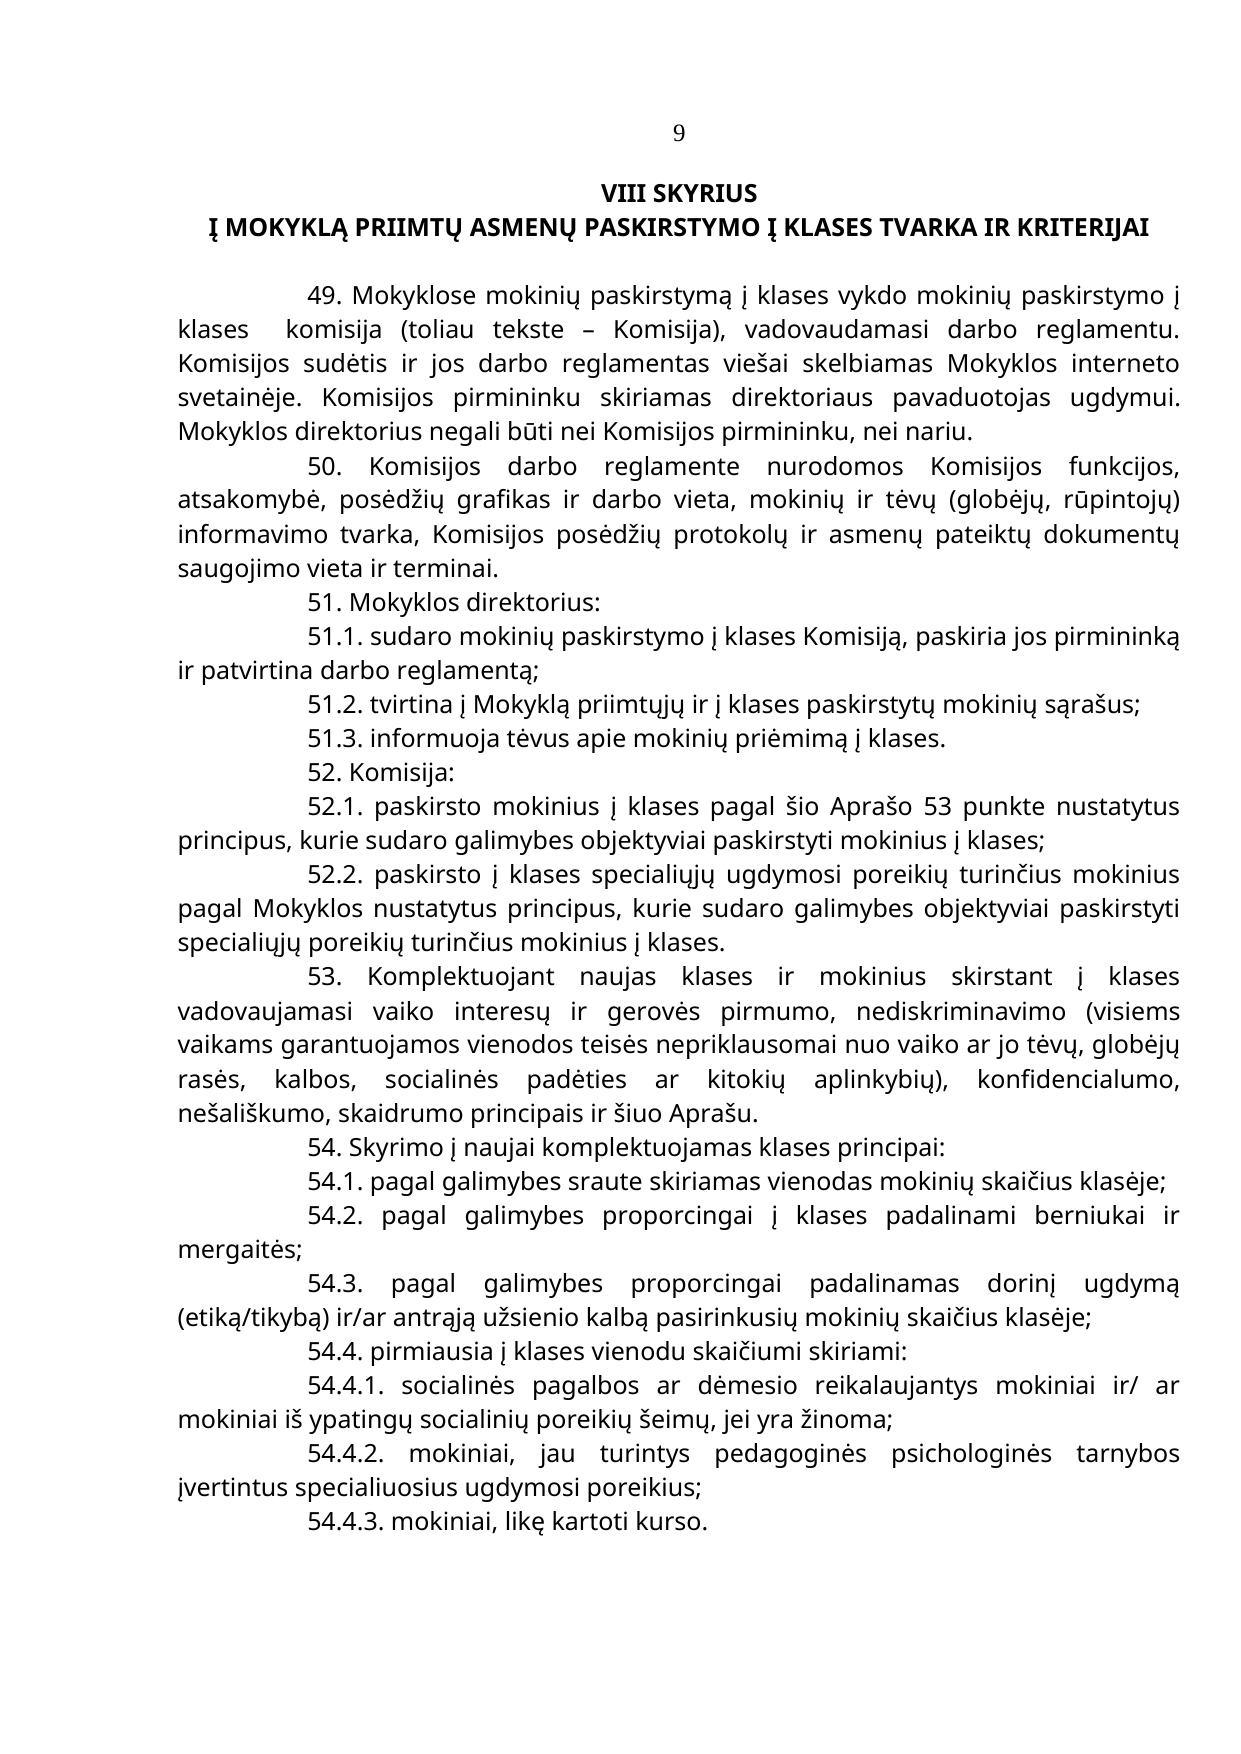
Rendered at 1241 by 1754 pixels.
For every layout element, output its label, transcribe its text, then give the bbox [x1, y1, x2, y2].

text 51.2. tvirtina į Mokyklą priimtųjų ir į klases paskirstytų mokinių sąrašus; [177, 687, 1181, 721]
text 52. Komisija: [177, 755, 1181, 789]
text 54.4.3. mokiniai, likę kartoti kurso. [177, 1504, 1181, 1538]
text 50. Komisijos darbo reglamente nurodomos Komisijos funkcijos, atsakomybė, posėdžių grafikas ir darbo vieta, mokinių ir tėvų (globėjų, rūpintojų) informavimo tvarka, Komisijos posėdžių protokolų ir asmenų pateiktų dokumentų saugojimo vieta ir terminai. [177, 448, 1181, 584]
text 54.3. pagal galimybes proporcingai padalinamas dorinį ugdymą (etiką/tikybą) ir/ar antrąją užsienio kalbą pasirinkusių mokinių skaičius klasėje; [177, 1266, 1181, 1334]
text 54.4.2. mokiniai, jau turintys pedagoginės psichologinės tarnybos įvertintus specialiuosius ugdymosi poreikius; [177, 1436, 1181, 1504]
text 51. Mokyklos direktorius: [177, 584, 1181, 618]
text Į MOKYKLĄ PRIIMTŲ ASMENŲ PASKIRSTYMO Į KLASES TVARKA IR KRITERIJAI [177, 210, 1181, 244]
text 54.2. pagal galimybes proporcingai į klases padalinami berniukai ir mergaitės; [177, 1197, 1181, 1266]
text 49. Mokyklose mokinių paskirstymą į klases vykdo mokinių paskirstymo į klases komisija (toliau tekste – Komisija), vadovaudamasi darbo reglamentu. Komisijos sudėtis ir jos darbo reglamentas viešai skelbiamas Mokyklos interneto svetainėje. Komisijos pirmininku skiriamas direktoriaus pavaduotojas ugdymui. Mokyklos direktorius negali būti nei Komisijos pirmininku, nei nariu. [177, 278, 1181, 448]
text 53. Komplektuojant naujas klases ir mokinius skirstant į klases vadovaujamasi vaiko interesų ir gerovės pirmumo, nediskriminavimo (visiems vaikams garantuojamos vienodos teisės nepriklausomai nuo vaiko ar jo tėvų, globėjų rasės, kalbos, socialinės padėties ar kitokių aplinkybių), konfidencialumo, nešališkumo, skaidrumo principais ir šiuo Aprašu. [177, 959, 1181, 1129]
text 54. Skyrimo į naujai komplektuojamas klases principai: [177, 1129, 1181, 1163]
text 54.4. pirmiausia į klases vienodu skaičiumi skiriami: [177, 1334, 1181, 1368]
text 52.2. paskirsto į klases specialiųjų ugdymosi poreikių turinčius mokinius pagal Mokyklos nustatytus principus, kurie sudaro galimybes objektyviai paskirstyti specialiųjų poreikių turinčius mokinius į klases. [177, 857, 1181, 959]
text VIII SKYRIUS [177, 176, 1181, 210]
text 54.1. pagal galimybes sraute skiriamas vienodas mokinių skaičius klasėje; [177, 1163, 1181, 1197]
text 52.1. paskirsto mokinius į klases pagal šio Aprašo 53 punkte nustatytus principus, kurie sudaro galimybes objektyviai paskirstyti mokinius į klases; [177, 789, 1181, 857]
text 54.4.1. socialinės pagalbos ar dėmesio reikalaujantys mokiniai ir/ ar mokiniai iš ypatingų socialinių poreikių šeimų, jei yra žinoma; [177, 1368, 1181, 1436]
text 51.3. informuoja tėvus apie mokinių priėmimą į klases. [177, 721, 1181, 755]
text 51.1. sudaro mokinių paskirstymo į klases Komisiją, paskiria jos pirmininką ir patvirtina darbo reglamentą; [177, 618, 1181, 687]
